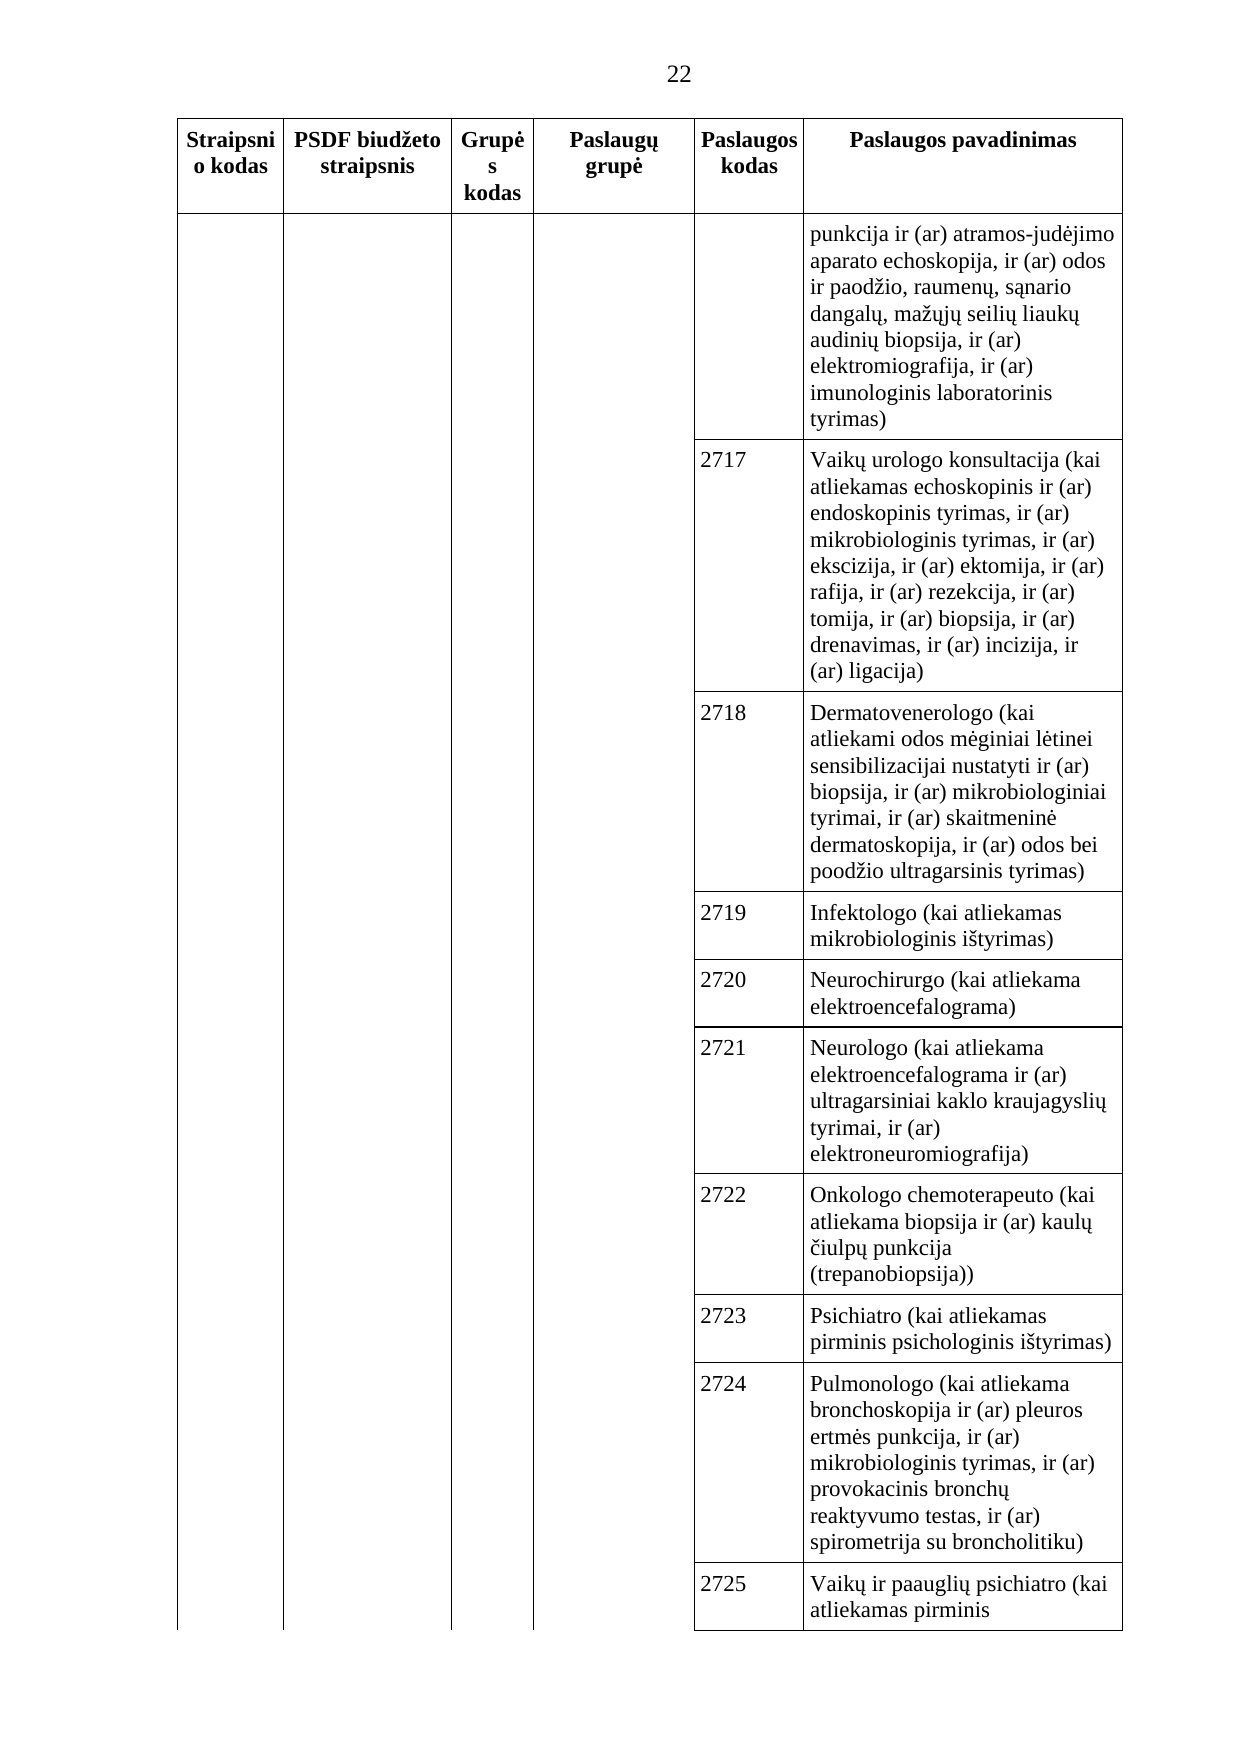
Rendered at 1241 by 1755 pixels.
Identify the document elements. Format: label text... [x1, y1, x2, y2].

table_cell [178, 691, 283, 891]
table_cell 2721 [695, 1028, 803, 1173]
table_cell [178, 214, 283, 438]
table_cell Neurologo (kai atliekama elektroencefalograma ir (ar) ultragarsiniai kaklo kraujagyslių tyrimai, ir (ar) elektroneuromiografija) [804, 1028, 1122, 1173]
table_cell 2725 [695, 1563, 803, 1629]
table_cell [284, 1294, 451, 1362]
table_cell Pulmonologo (kai atliekama bronchoskopija ir (ar) pleuros ertmės punkcija, ir (ar) mikrobiologinis tyrimas, ir (ar) provokacinis bronchų reaktyvumo testas, ir (ar) spirometrija su broncholitiku) [804, 1363, 1122, 1562]
table_cell [452, 1562, 533, 1629]
table_cell [695, 214, 803, 438]
table_cell 2720 [695, 960, 803, 1026]
table_cell 2718 [695, 692, 803, 891]
table_cell [452, 1026, 533, 1173]
table_header Paslaugos pavadinimas [804, 119, 1122, 212]
table_cell Vaikų ir paauglių psichiatro (kai atliekamas pirminis [804, 1563, 1122, 1629]
table_cell [452, 891, 533, 958]
table_cell [178, 1173, 283, 1294]
table_cell Neurochirurgo (kai atliekama elektroencefalograma) [804, 960, 1122, 1026]
table_header Grupės kodas [452, 119, 533, 212]
table_cell [178, 959, 283, 1026]
table_cell [534, 1173, 694, 1294]
table_cell [284, 439, 451, 691]
table_cell [452, 214, 533, 438]
table_cell [534, 1294, 694, 1362]
table_cell 2724 [695, 1363, 803, 1562]
table_cell [534, 691, 694, 891]
table_cell [452, 1294, 533, 1362]
table_cell 2719 [695, 892, 803, 958]
table_cell [534, 959, 694, 1026]
table_cell Psichiatro (kai atliekamas pirminis psichologinis ištyrimas) [804, 1295, 1122, 1362]
table_header Paslaugos kodas [695, 119, 803, 212]
table_cell [284, 1362, 451, 1562]
table_cell Dermatovenerologo (kai atliekami odos mėginiai lėtinei sensibilizacijai nustatyti ir (ar) biopsija, ir (ar) mikrobiologiniai tyrimai, ir (ar) skaitmeninė dermatoskopija, ir (ar) odos bei poodžio ultragarsinis tyrimas) [804, 692, 1122, 891]
table_cell [178, 1362, 283, 1562]
table_cell [534, 1362, 694, 1562]
table_cell [284, 959, 451, 1026]
table_cell [534, 1562, 694, 1629]
table_cell [178, 1562, 283, 1629]
table_header Straipsnio kodas [178, 119, 283, 212]
table_cell [284, 214, 451, 438]
table_cell 2717 [695, 440, 803, 691]
table_cell 2723 [695, 1295, 803, 1362]
table_cell [284, 691, 451, 891]
table_cell [284, 1173, 451, 1294]
table_cell punkcija ir (ar) atramos-judėjimo aparato echoskopija, ir (ar) odos ir paodžio, raumenų, sąnario dangalų, mažųjų seilių liaukų audinių biopsija, ir (ar) elektromiografija, ir (ar) imunologinis laboratorinis tyrimas) [804, 214, 1122, 438]
table_cell Onkologo chemoterapeuto (kai atliekama biopsija ir (ar) kaulų čiulpų punkcija (trepanobiopsija)) [804, 1174, 1122, 1294]
table_cell [452, 691, 533, 891]
table_cell [178, 1294, 283, 1362]
table_cell [452, 959, 533, 1026]
table_cell Vaikų urologo konsultacija (kai atliekamas echoskopinis ir (ar) endoskopinis tyrimas, ir (ar) mikrobiologinis tyrimas, ir (ar) ekscizija, ir (ar) ektomija, ir (ar) rafija, ir (ar) rezekcija, ir (ar) tomija, ir (ar) biopsija, ir (ar) drenavimas, ir (ar) incizija, ir (ar) ligacija) [804, 440, 1122, 691]
table_cell [284, 1026, 451, 1173]
table_cell [452, 1362, 533, 1562]
table_cell [178, 439, 283, 691]
table_cell [534, 214, 694, 438]
table_cell [534, 1026, 694, 1173]
table_cell 2722 [695, 1174, 803, 1294]
table_cell [178, 891, 283, 958]
table_cell [452, 1173, 533, 1294]
table_cell [452, 439, 533, 691]
table_header Paslaugų grupė [534, 119, 694, 212]
table_header PSDF biudžeto straipsnis [284, 119, 451, 212]
table_cell [284, 1562, 451, 1629]
table_cell [178, 1026, 283, 1173]
table_cell Infektologo (kai atliekamas mikrobiologinis ištyrimas) [804, 892, 1122, 958]
table_cell [534, 891, 694, 958]
table_cell [284, 891, 451, 958]
table_cell [534, 439, 694, 691]
